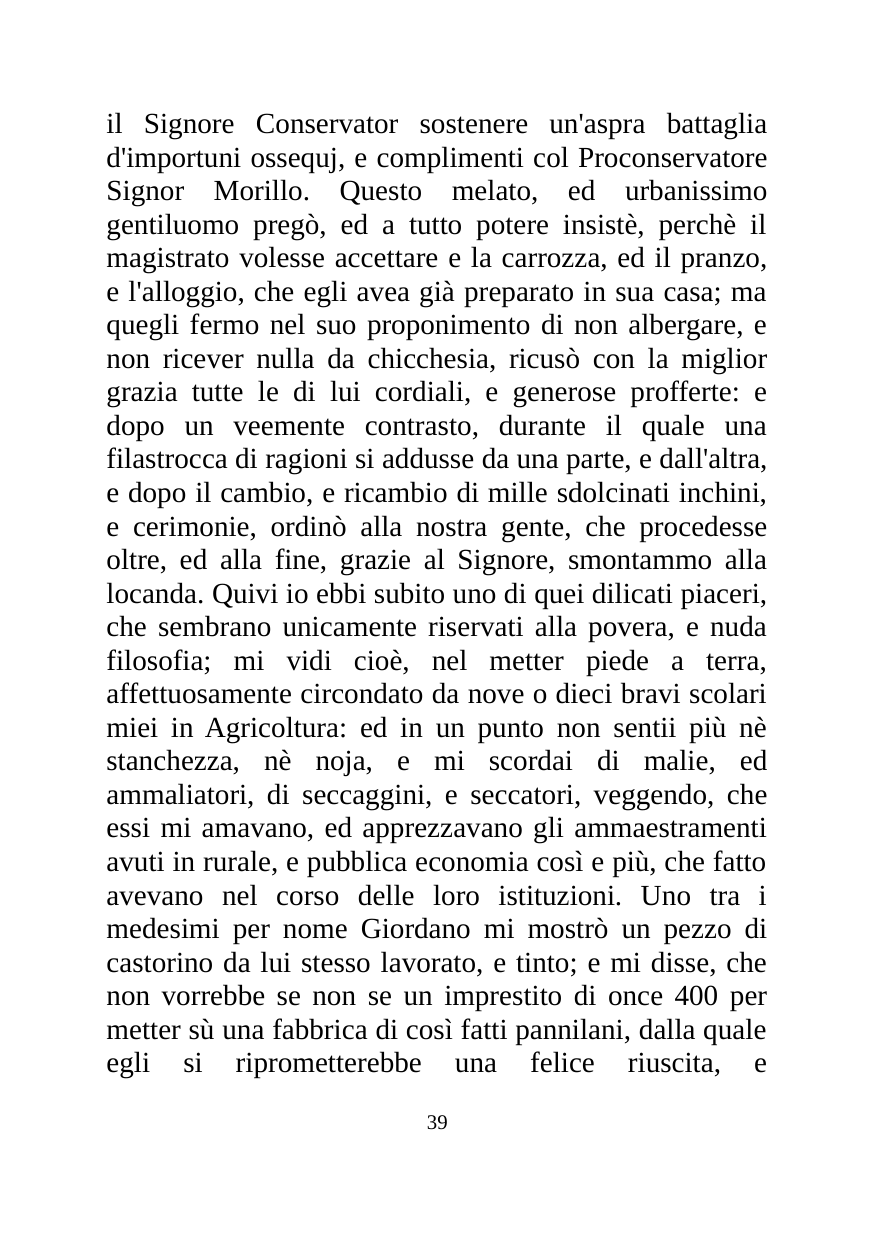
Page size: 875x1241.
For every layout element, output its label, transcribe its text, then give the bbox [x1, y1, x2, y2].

text il Signore Conservator sostenere un'aspra battaglia d'importuni ossequj, e complimenti col Proconservatore Signor Morillo. Questo melato, ed urbanissimo gentiluomo pregò, ed a tutto potere insistè, perchè il magistrato volesse accettare e la carrozza, ed il pranzo, e l'alloggio, che egli avea già preparato in sua casa; ma quegli fermo nel suo proponimento di non albergare, e non ricever nulla da chicchesia, ricusò con la miglior grazia tutte le di lui cordiali, e generose profferte: e dopo un veemente contrasto, durante il quale una filastrocca di ragioni si addusse da una parte, e dall'altra, e dopo il cambio, e ricambio di mille sdolcinati inchini, e cerimonie, ordinò alla nostra gente, che procedesse oltre, ed alla fine, grazie al Signore, smontammo alla locanda. Quivi io ebbi subito uno di quei dilicati piaceri, che sembrano unicamente riservati alla povera, e nuda filosofia; mi vidi cioè, nel metter piede a terra, affettuosamente circondato da nove o dieci bravi scolari miei in Agricoltura: ed in un punto non sentii più nè stanchezza, nè noja, e mi scordai di malie, ed ammaliatori, di seccaggini, e seccatori, veggendo, che essi mi amavano, ed apprezzavano gli ammaestramenti avuti in rurale, e pubblica economia così e più, che fatto avevano nel corso delle loro istituzioni. Uno tra i medesimi per nome Giordano mi mostrò un pezzo di castorino da lui stesso lavorato, e tinto; e mi disse, che non vorrebbe se non se un imprestito di once 400 per metter sù una fabbrica di così fatti pannilani, dalla quale egli si riprometterebbe una felice riuscita, e [106, 106, 768, 1079]
